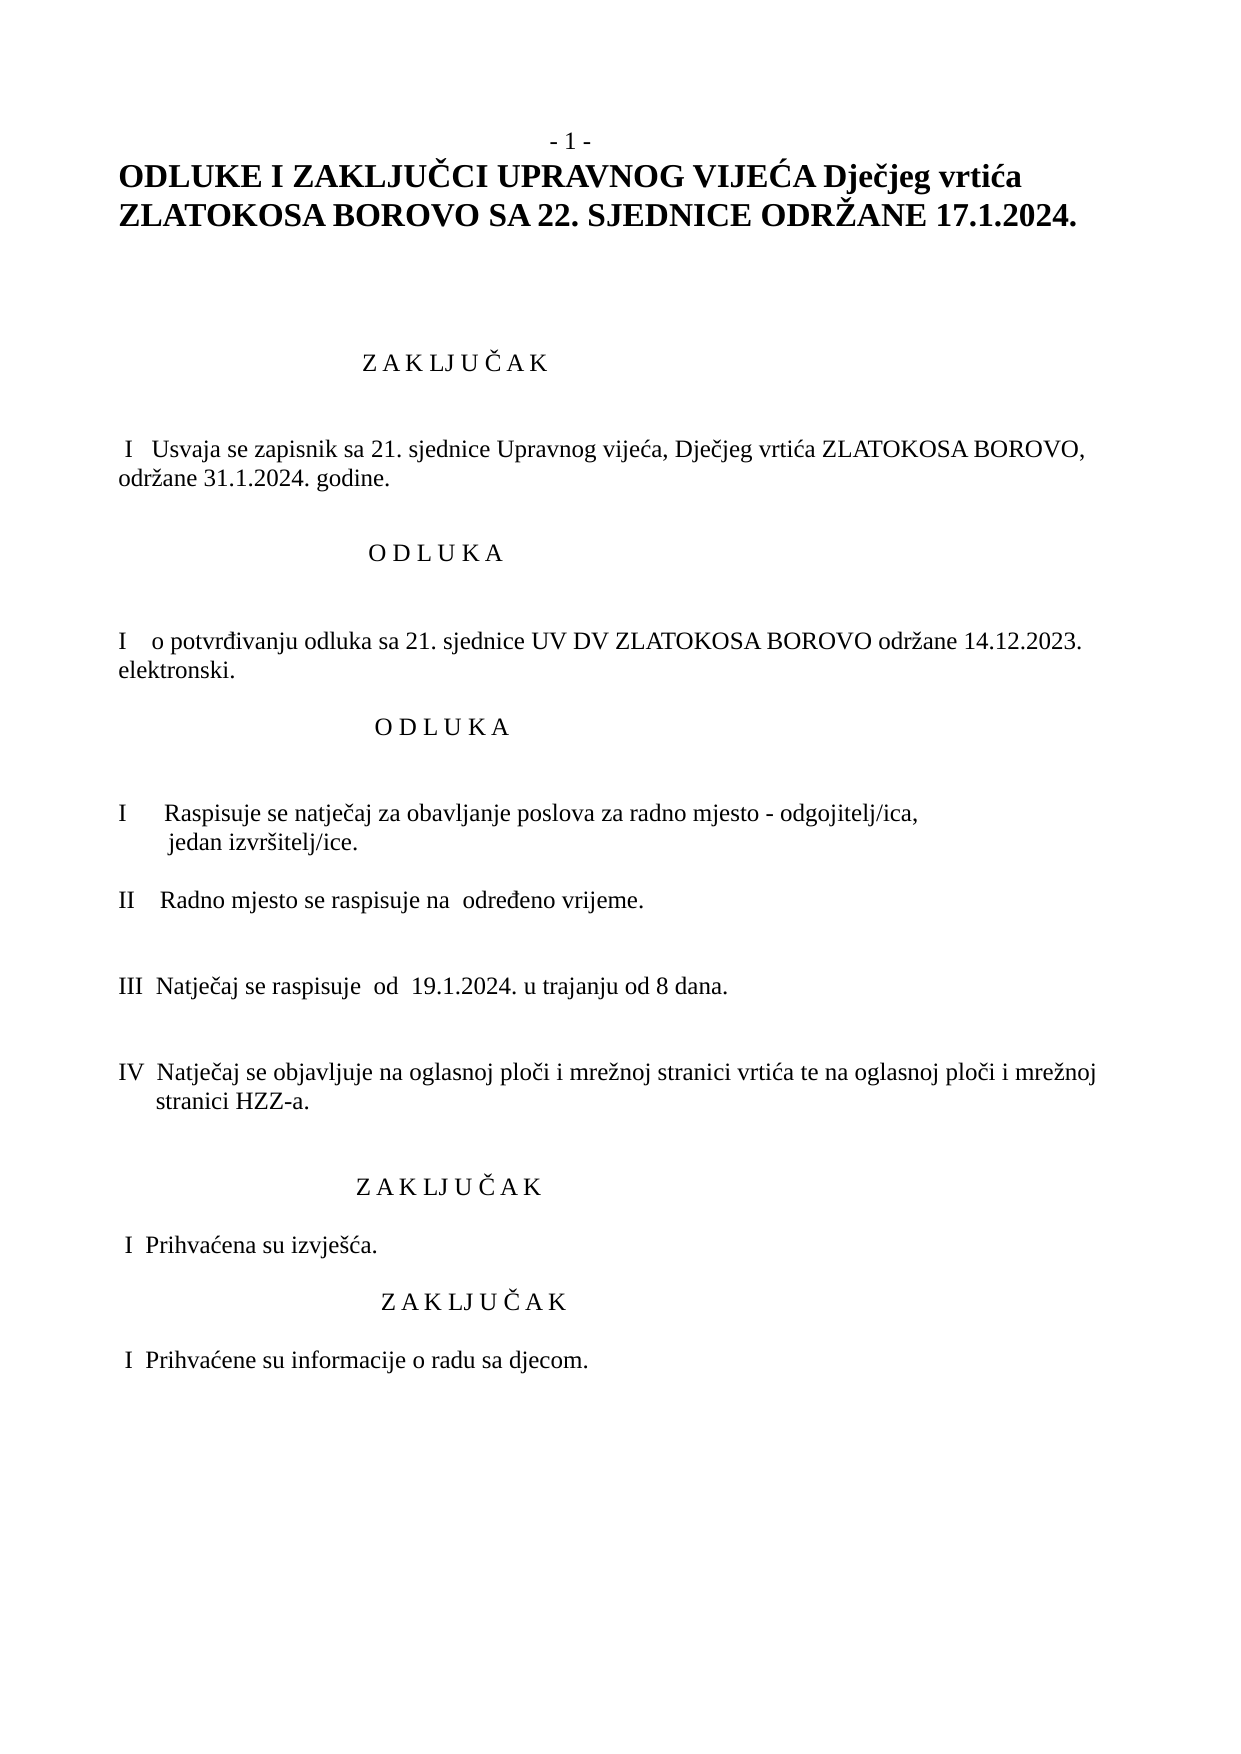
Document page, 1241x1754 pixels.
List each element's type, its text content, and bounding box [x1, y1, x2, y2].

text I Prihvaćene su informacije o radu sa djecom. [118, 1345, 1122, 1373]
text I Usvaja se zapisnik sa 21. sjednice Upravnog vijeća, Dječjeg vrtića ZLATOKOSA BOROVO, održane 31.1.2024. godine. [118, 434, 1122, 492]
text I Raspisuje se natječaj za obavljanje poslova za radno mjesto - odgojitelj/ica, [118, 798, 1122, 827]
text jedan izvršitelj/ice. [118, 827, 1122, 856]
text II Radno mjesto se raspisuje na određeno vrijeme. [118, 885, 1122, 913]
text IV Natječaj se objavljuje na oglasnoj ploči i mrežnoj stranici vrtića te na oglasnoj ploči i mrežnoj stranici HZZ-a. [118, 1057, 1122, 1115]
text O D L U K A [118, 712, 1122, 741]
text III Natječaj se raspisuje od 19.1.2024. u trajanju od 8 dana. [118, 971, 1122, 1000]
text I Prihvaćena su izvješća. [118, 1230, 1122, 1258]
text I o potvrđivanju odluka sa 21. sjednice UV DV ZLATOKOSA BOROVO održane 14.12.2023. elektronski. [118, 626, 1122, 683]
text Z A K LJ U Č A K [118, 348, 1122, 377]
text ODLUKE I ZAKLJUČCI UPRAVNOG VIJEĆA Dječjeg vrtića ZLATOKOSA BOROVO SA 22. SJEDNICE ODRŽANE 17.1.2024. [118, 156, 1122, 233]
text Z A K LJ U Č A K [118, 1287, 1122, 1316]
text O D L U K A [118, 530, 1122, 568]
text - 1 - [118, 118, 1122, 156]
text Z A K LJ U Č A K [118, 1172, 1122, 1201]
